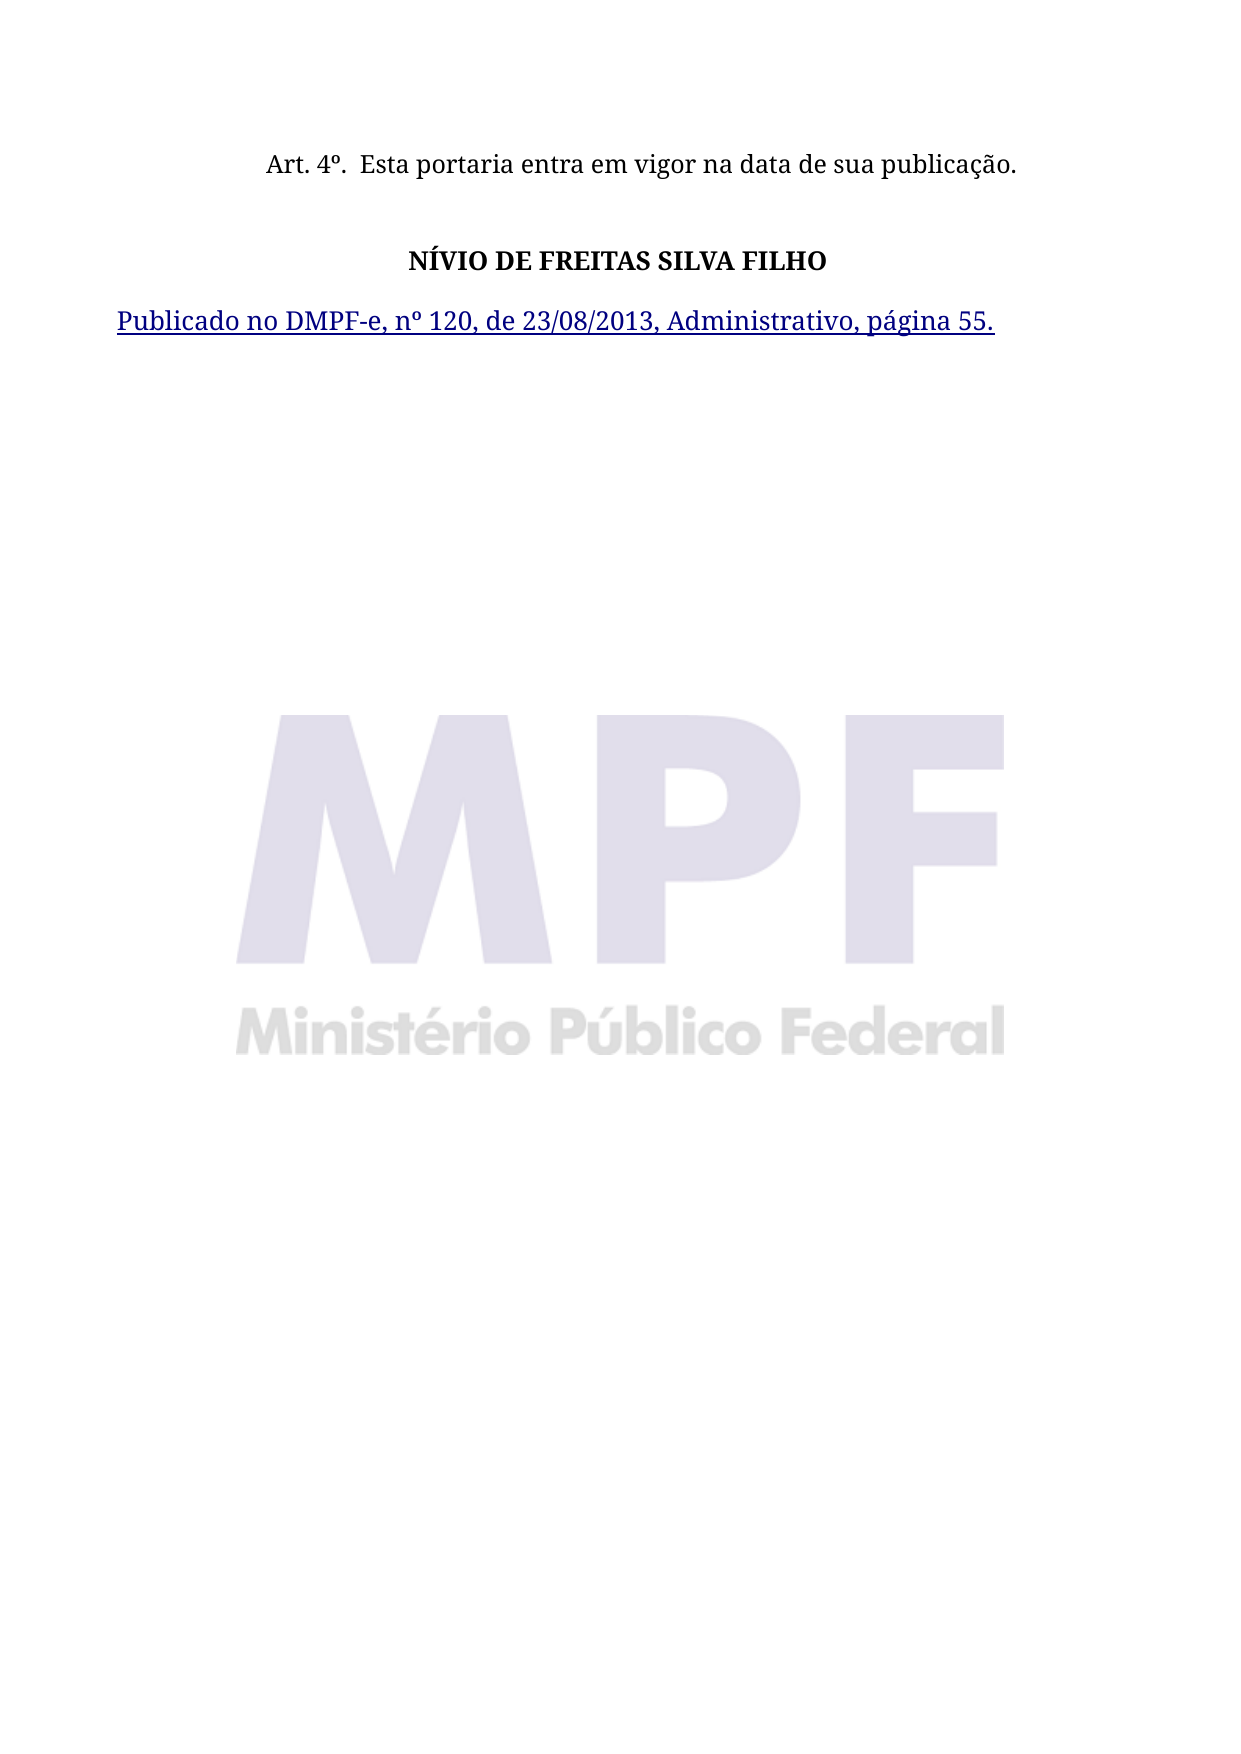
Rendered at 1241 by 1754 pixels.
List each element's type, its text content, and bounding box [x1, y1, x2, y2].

picture [236, 715, 1004, 1055]
text Art. 4º. Esta portaria entra em vigor na data de sua publicação. [118, 147, 1122, 181]
text NÍVIO DE FREITAS SILVA FILHO [117, 250, 1119, 275]
text Publicado no DMPF-e, nº 120, de 23/08/2013, Administrativo, página 55. [589, 311, 1119, 336]
text Publicado no DMPF-e, nº 120, de 23/08/2013, Administrativo, página 55. [117, 311, 557, 333]
